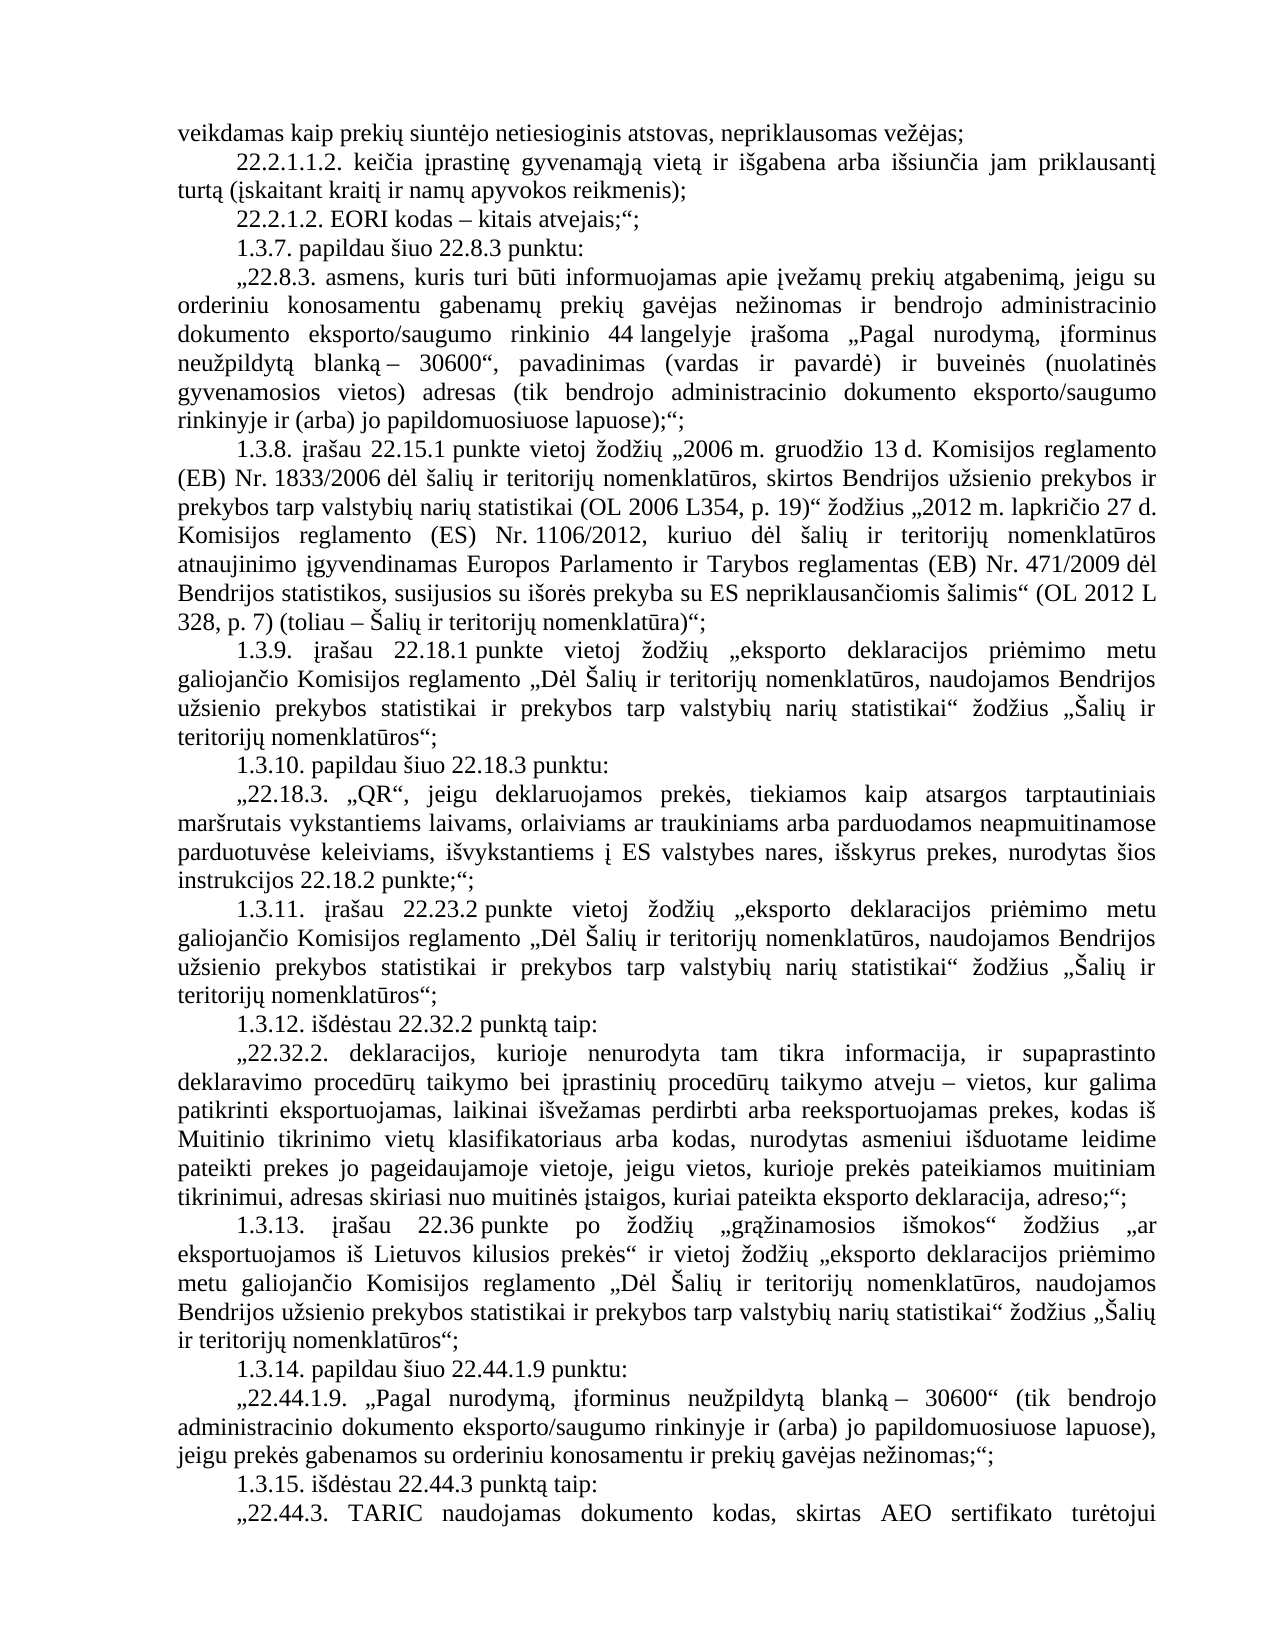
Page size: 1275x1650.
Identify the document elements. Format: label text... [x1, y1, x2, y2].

text 22.2.1.2. EORI kodas – kitais atvejais;“; [177, 204, 1157, 233]
text 1.3.12. išdėstau 22.32.2 punktą taip: [177, 1009, 1157, 1038]
text „22.18.3. „QR“, jeigu deklaruojamos prekės, tiekiamos kaip atsargos tarptautiniais maršrutais vykstantiems laivams, orlaiviams ar traukiniams arba parduodamos neapmuitinamose parduotuvėse keleiviams, išvykstantiems į ES valstybes nares, išskyrus prekes, nurodytas šios instrukcijos 22.18.2 punkte;“; [177, 779, 1157, 894]
text veikdamas kaip prekių siuntėjo netiesioginis atstovas, nepriklausomas vežėjas; [177, 118, 1157, 147]
text 1.3.9. įrašau 22.18.1 punkte vietoj žodžių „eksporto deklaracijos priėmimo metu galiojančio Komisijos reglamento „Dėl Šalių ir teritorijų nomenklatūros, naudojamos Bendrijos užsienio prekybos statistikai ir prekybos tarp valstybių narių statistikai“ žodžius „Šalių ir teritorijų nomenklatūros“; [177, 636, 1157, 751]
text 1.3.13. įrašau 22.36 punkte po žodžių „grąžinamosios išmokos“ žodžius „ar eksportuojamos iš Lietuvos kilusios prekės“ ir vietoj žodžių „eksporto deklaracijos priėmimo metu galiojančio Komisijos reglamento „Dėl Šalių ir teritorijų nomenklatūros, naudojamos Bendrijos užsienio prekybos statistikai ir prekybos tarp valstybių narių statistikai“ žodžius „Šalių ir teritorijų nomenklatūros“; [177, 1211, 1157, 1354]
text 1.3.14. papildau šiuo 22.44.1.9 punktu: [177, 1354, 1157, 1383]
text „22.44.3. TARIC naudojamas dokumento kodas, skirtas AEO sertifikato turėtojui [177, 1498, 1157, 1527]
text „22.32.2. deklaracijos, kurioje nenurodyta tam tikra informacija, ir supaprastinto deklaravimo procedūrų taikymo bei įprastinių procedūrų taikymo atveju – vietos, kur galima patikrinti eksportuojamas, laikinai išvežamas perdirbti arba reeksportuojamas prekes, kodas iš Muitinio tikrinimo vietų klasifikatoriaus arba kodas, nurodytas asmeniui išduotame leidime pateikti prekes jo pageidaujamoje vietoje, jeigu vietos, kurioje prekės pateikiamos muitiniam tikrinimui, adresas skiriasi nuo muitinės įstaigos, kuriai pateikta eksporto deklaracija, adreso;“; [177, 1038, 1157, 1211]
text 22.2.1.1.2. keičia įprastinę gyvenamąją vietą ir išgabena arba išsiunčia jam priklausantį turtą (įskaitant kraitį ir namų apyvokos reikmenis); [177, 147, 1157, 204]
text 1.3.7. papildau šiuo 22.8.3 punktu: [177, 233, 1157, 262]
text 1.3.10. papildau šiuo 22.18.3 punktu: [177, 751, 1157, 779]
text „22.8.3. asmens, kuris turi būti informuojamas apie įvežamų prekių atgabenimą, jeigu su orderiniu konosamentu gabenamų prekių gavėjas nežinomas ir bendrojo administracinio dokumento eksporto/saugumo rinkinio 44 langelyje įrašoma „Pagal nurodymą, įforminus neužpildytą blanką – 30600“, pavadinimas (vardas ir pavardė) ir buveinės (nuolatinės gyvenamosios vietos) adresas (tik bendrojo administracinio dokumento eksporto/saugumo rinkinyje ir (arba) jo papildomuosiuose lapuose);“; [177, 262, 1157, 434]
text „22.44.1.9. „Pagal nurodymą, įforminus neužpildytą blanką – 30600“ (tik bendrojo administracinio dokumento eksporto/saugumo rinkinyje ir (arba) jo papildomuosiuose lapuose), jeigu prekės gabenamos su orderiniu konosamentu ir prekių gavėjas nežinomas;“; [177, 1383, 1157, 1469]
text 1.3.11. įrašau 22.23.2 punkte vietoj žodžių „eksporto deklaracijos priėmimo metu galiojančio Komisijos reglamento „Dėl Šalių ir teritorijų nomenklatūros, naudojamos Bendrijos užsienio prekybos statistikai ir prekybos tarp valstybių narių statistikai“ žodžius „Šalių ir teritorijų nomenklatūros“; [177, 894, 1157, 1009]
text 1.3.15. išdėstau 22.44.3 punktą taip: [177, 1469, 1157, 1498]
text 1.3.8. įrašau 22.15.1 punkte vietoj žodžių „2006 m. gruodžio 13 d. Komisijos reglamento (EB) Nr. 1833/2006 dėl šalių ir teritorijų nomenklatūros, skirtos Bendrijos užsienio prekybos ir prekybos tarp valstybių narių statistikai (OL 2006 L354, p. 19)“ žodžius „2012 m. lapkričio 27 d. Komisijos reglamento (ES) Nr. 1106/2012, kuriuo dėl šalių ir teritorijų nomenklatūros atnaujinimo įgyvendinamas Europos Parlamento ir Tarybos reglamentas (EB) Nr. 471/2009 dėl Bendrijos statistikos, susijusios su išorės prekyba su ES nepriklausančiomis šalimis“ (OL 2012 L 328, p. 7) (toliau – Šalių ir teritorijų nomenklatūra)“; [177, 434, 1157, 636]
